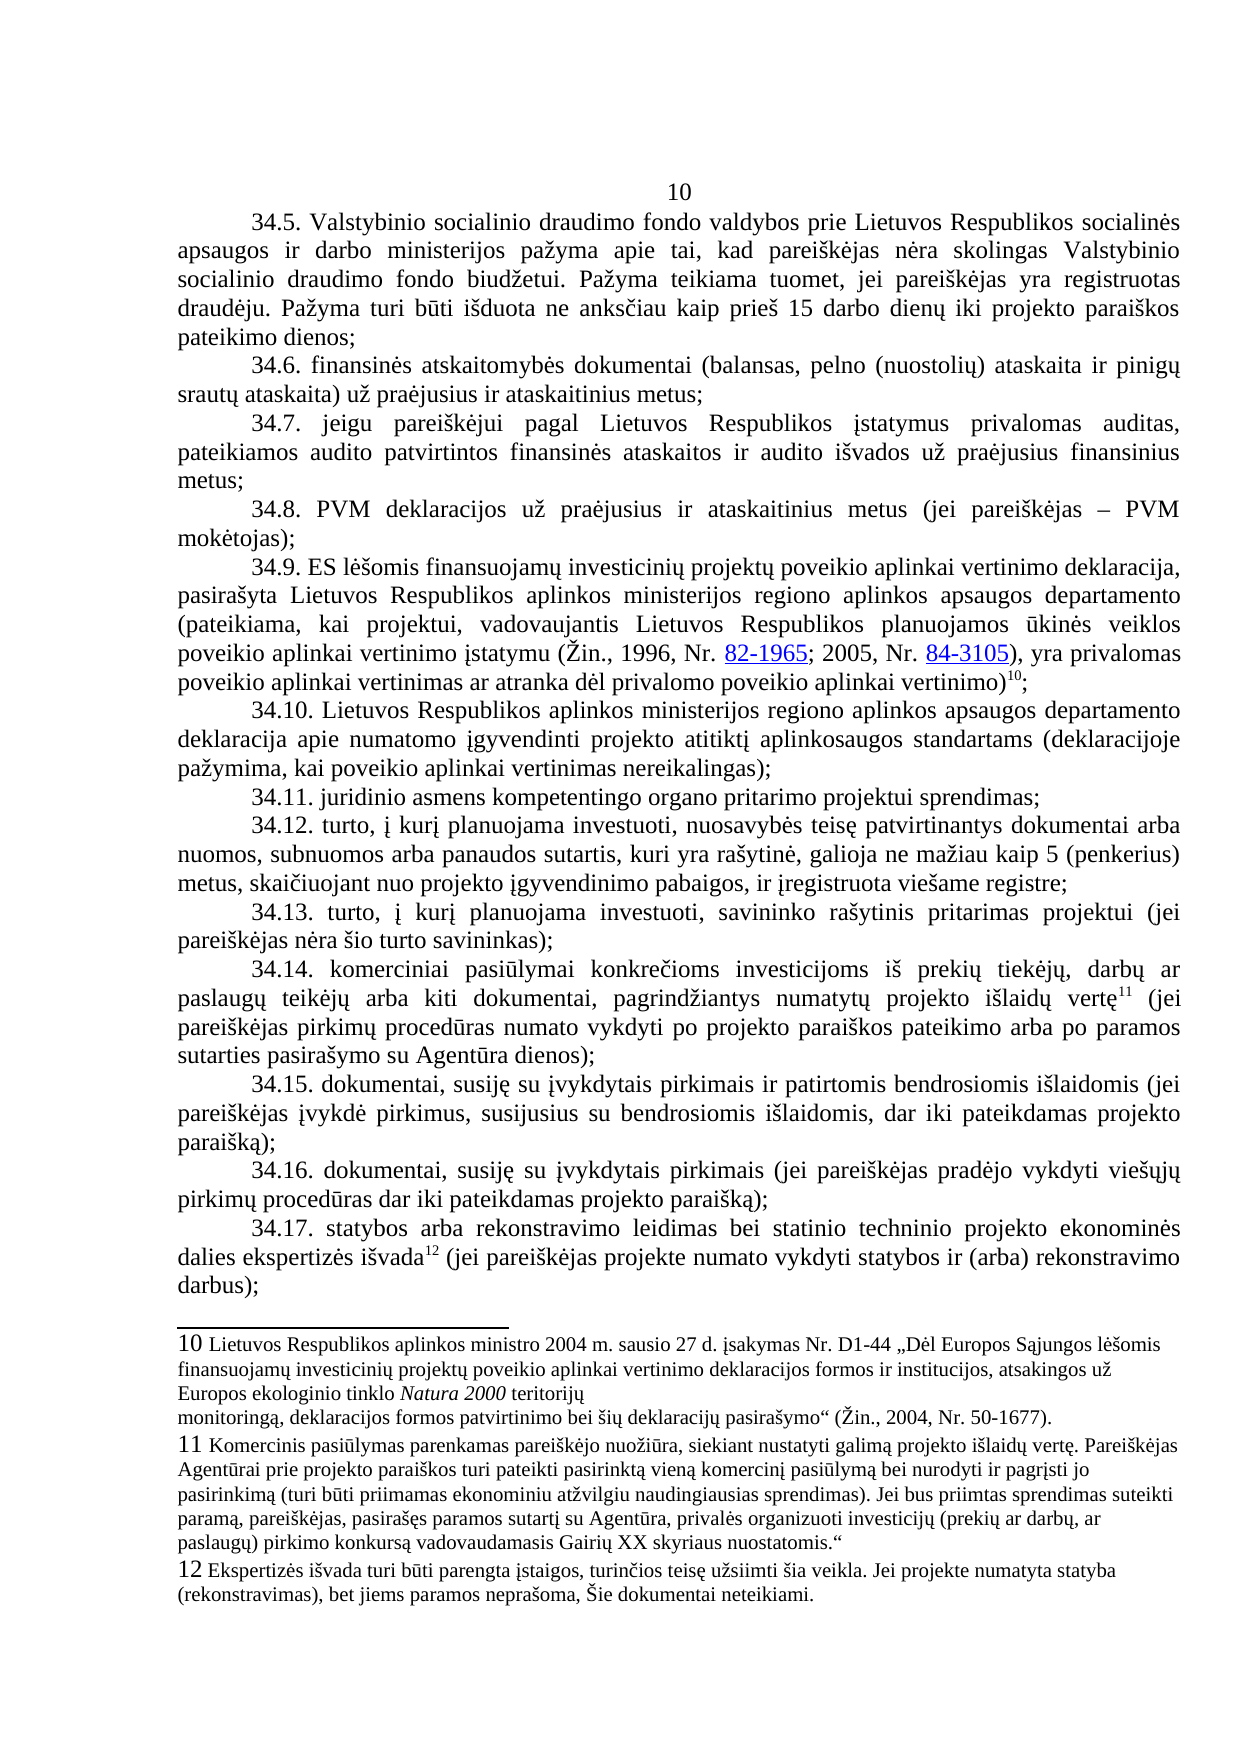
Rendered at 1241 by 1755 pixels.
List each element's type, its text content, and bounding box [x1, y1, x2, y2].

text 34.7. jeigu pareiškėjui pagal Lietuvos Respublikos įstatymus privalomas auditas, pateikiamos audito patvirtintos finansinės ataskaitos ir audito išvados už praėjusius finansinius metus; [177, 408, 1181, 494]
text 34.11. juridinio asmens kompetentingo organo pritarimo projektui sprendimas; [177, 782, 1181, 810]
text 34.9. ES lėšomis finansuojamų investicinių projektų poveikio aplinkai vertinimo deklaracija, pasirašyta Lietuvos Respublikos aplinkos ministerijos regiono aplinkos apsaugos departamento (pateikiama, kai projektui, vadovaujantis Lietuvos Respublikos planuojamos ūkinės veiklos poveikio aplinkai vertinimo įstatymu (Žin., 1996, Nr. 82-1965; 2005, Nr. 84-3105), yra privalomas poveikio aplinkai vertinimas ar atranka dėl privalomo poveikio aplinkai vertinimo); [177, 552, 1181, 695]
text Lietuvos Respublikos aplinkos ministro 2004 m. sausio 27 d. įsakymas Nr. D1-44 „Dėl Europos Sąjungos lėšomis finansuojamų investicinių projektų poveikio aplinkai vertinimo deklaracijos formos ir institucijos, atsakingos už Europos ekologinio tinklo Natura 2000 teritorijų [177, 1328, 1181, 1404]
text 34.10. Lietuvos Respublikos aplinkos ministerijos regiono aplinkos apsaugos departamento deklaracija apie numatomo įgyvendinti projekto atitiktį aplinkosaugos standartams (deklaracijoje pažymima, kai poveikio aplinkai vertinimas nereikalingas); [177, 695, 1181, 782]
text 34.5. Valstybinio socialinio draudimo fondo valdybos prie Lietuvos Respublikos socialinės apsaugos ir darbo ministerijos pažyma apie tai, kad pareiškėjas nėra skolingas Valstybinio socialinio draudimo fondo biudžetui. Pažyma teikiama tuomet, jei pareiškėjas yra registruotas draudėju. Pažyma turi būti išduota ne anksčiau kaip prieš 15 darbo dienų iki projekto paraiškos pateikimo dienos; [177, 207, 1181, 350]
text 34.6. finansinės atskaitomybės dokumentai (balansas, pelno (nuostolių) ataskaita ir pinigų srautų ataskaita) už praėjusius ir ataskaitinius metus; [177, 350, 1181, 408]
text monitoringą, deklaracijos formos patvirtinimo bei šių deklaracijų pasirašymo“ (Žin., 2004, Nr. 50-1677). [177, 1404, 1181, 1429]
text Ekspertizės išvada turi būti parengta įstaigos, turinčios teisę užsiimti šia veikla. Jei projekte numatyta statyba (rekonstravimas), bet jiems paramos neprašoma, Šie dokumentai neteikiami. [177, 1554, 1181, 1606]
text 34.15. dokumentai, susiję su įvykdytais pirkimais ir patirtomis bendrosiomis išlaidomis (jei pareiškėjas įvykdė pirkimus, susijusius su bendrosiomis išlaidomis, dar iki pateikdamas projekto paraišką); [177, 1069, 1181, 1155]
text 34.12. turto, į kurį planuojama investuoti, nuosavybės teisę patvirtinantys dokumentai arba nuomos, subnuomos arba panaudos sutartis, kuri yra rašytinė, galioja ne mažiau kaip 5 (penkerius) metus, skaičiuojant nuo projekto įgyvendinimo pabaigos, ir įregistruota viešame registre; [177, 810, 1181, 897]
text 34.14. komerciniai pasiūlymai konkrečioms investicijoms iš prekių tiekėjų, darbų ar paslaugų teikėjų arba kiti dokumentai, pagrindžiantys numatytų projekto išlaidų vertę (jei pareiškėjas pirkimų procedūras numato vykdyti po projekto paraiškos pateikimo arba po paramos sutarties pasirašymo su Agentūra dienos); [177, 954, 1181, 1069]
text 34.17. statybos arba rekonstravimo leidimas bei statinio techninio projekto ekonominės dalies ekspertizės išvada (jei pareiškėjas projekte numato vykdyti statybos ir (arba) rekonstravimo darbus); [177, 1213, 1181, 1299]
text 34.13. turto, į kurį planuojama investuoti, savininko rašytinis pritarimas projektui (jei pareiškėjas nėra šio turto savininkas); [177, 897, 1181, 954]
text 34.16. dokumentai, susiję su įvykdytais pirkimais (jei pareiškėjas pradėjo vykdyti viešųjų pirkimų procedūras dar iki pateikdamas projekto paraišką); [177, 1155, 1181, 1213]
text Komercinis pasiūlymas parenkamas pareiškėjo nuožiūra, siekiant nustatyti galimą projekto išlaidų vertę. Pareiškėjas Agentūrai prie projekto paraiškos turi pateikti pasirinktą vieną komercinį pasiūlymą bei nurodyti ir pagrįsti jo pasirinkimą (turi būti priimamas ekonominiu atžvilgiu naudingiausias sprendimas). Jei bus priimtas sprendimas suteikti paramą, pareiškėjas, pasirašęs paramos sutartį su Agentūra, privalės organizuoti investicijų (prekių ar darbų, ar paslaugų) pirkimo konkursą vadovaudamasis Gairių XX skyriaus nuostatomis.“ [177, 1429, 1181, 1554]
text 34.8. PVM deklaracijos už praėjusius ir ataskaitinius metus (jei pareiškėjas – PVM mokėtojas); [177, 494, 1181, 552]
